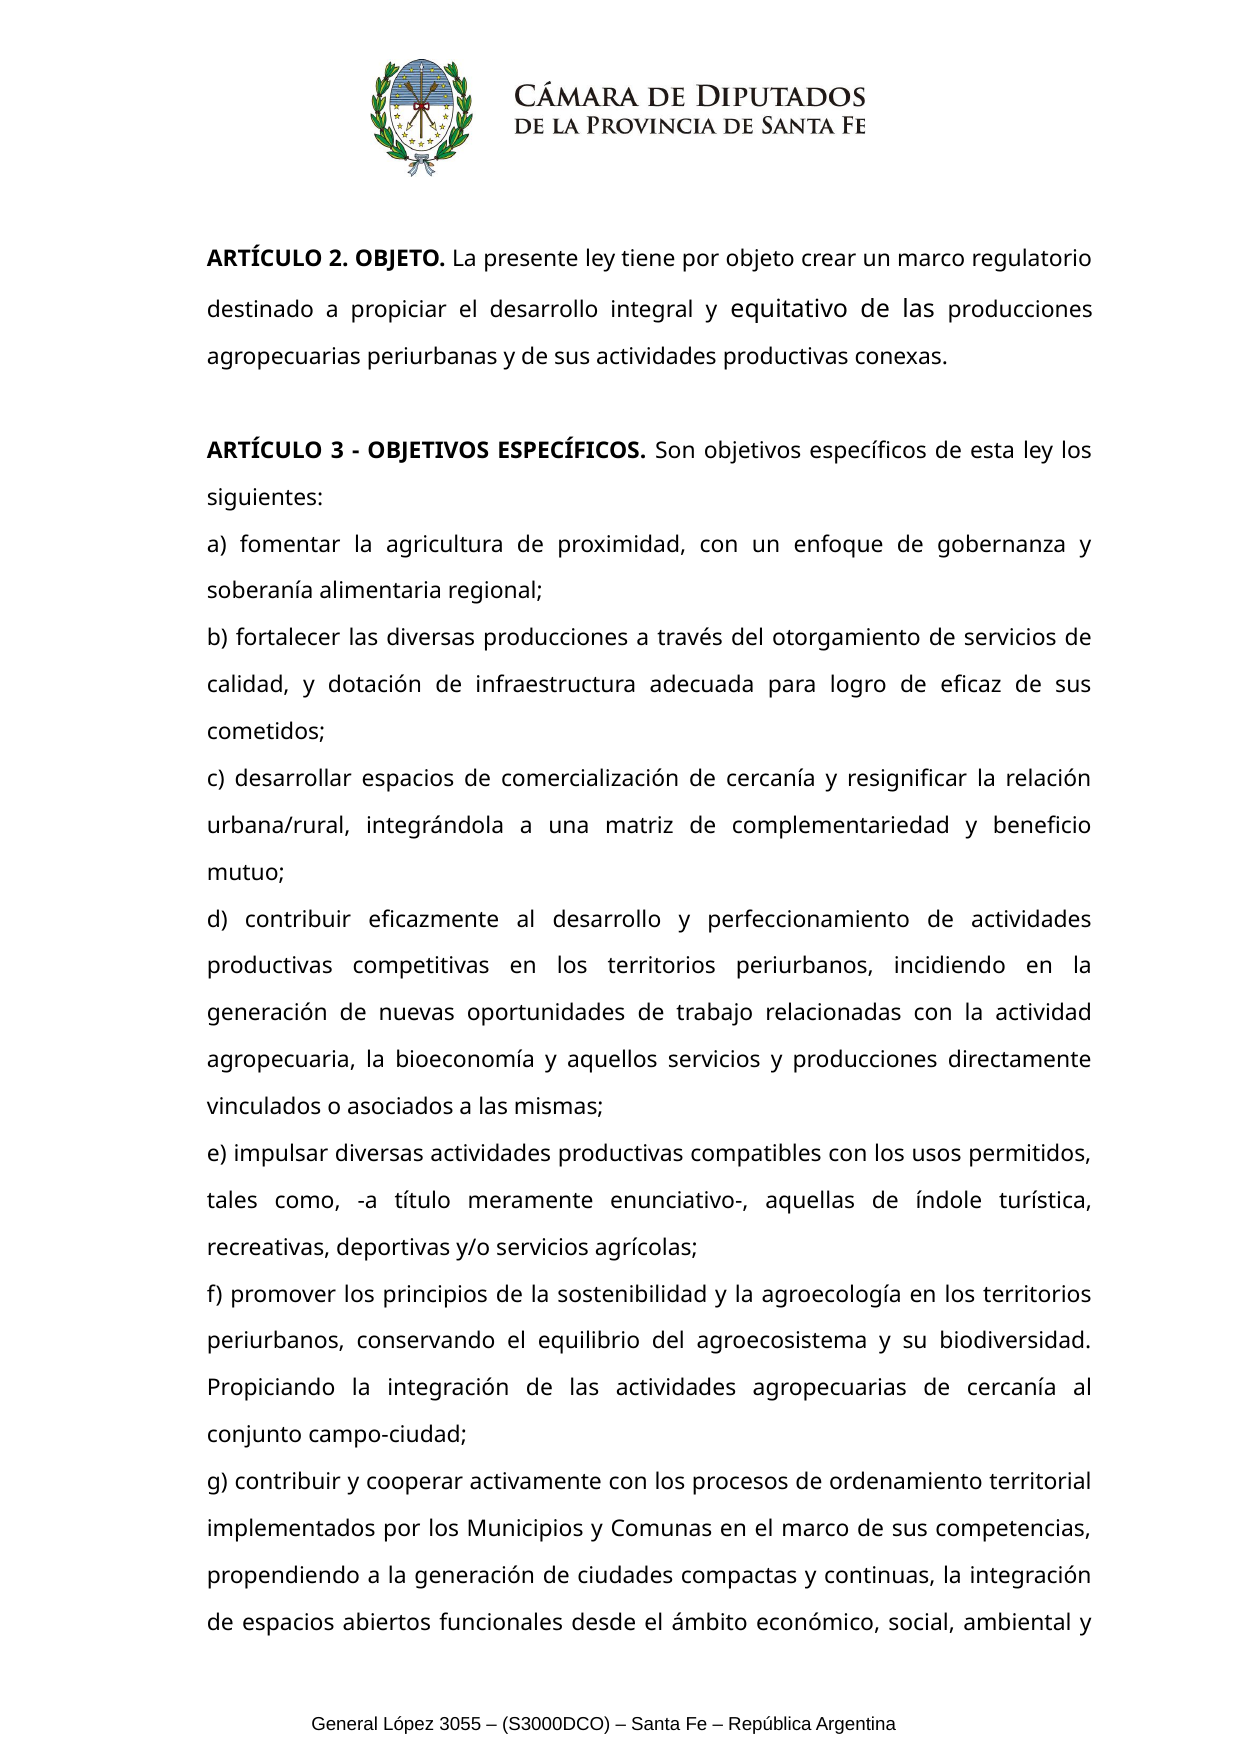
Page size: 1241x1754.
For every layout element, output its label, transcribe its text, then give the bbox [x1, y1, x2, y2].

text b) fortalecer las diversas producciones a través del otorgamiento de servicios de calidad, y dotación de infraestructura adecuada para logro de eficaz de sus cometidos; [207, 621, 1093, 746]
text a) fomentar la agricultura de proximidad, con un enfoque de gobernanza y soberanía alimentaria regional; [207, 528, 1093, 606]
text d) contribuir eficazmente al desarrollo y perfeccionamiento de actividades productivas competitivas en los territorios periurbanos, incidiendo en la generación de nuevas oportunidades de trabajo relacionadas con la actividad agropecuaria, la bioeconomía y aquellos servicios y producciones directamente vinculados o asociados a las mismas; [207, 903, 1093, 1121]
text c) desarrollar espacios de comercialización de cercanía y resignificar la relación urbana/rural, integrándola a una matriz de complementariedad y beneficio mutuo; [207, 762, 1093, 887]
text e) impulsar diversas actividades productivas compatibles con los usos permitidos, tales como, -a título meramente enunciativo-, aquellas de índole turística, recreativas, deportivas y/o servicios agrícolas; [207, 1137, 1093, 1262]
text ARTÍCULO 3 - OBJETIVOS ESPECÍFICOS. Son objetivos específicos de esta ley los siguientes: [207, 434, 1093, 512]
text ARTÍCULO 2. OBJETO. La presente ley tiene por objeto crear un marco regulatorio destinado a propiciar el desarrollo integral y equitativo de las producciones agropecuarias periurbanas y de sus actividades productivas conexas. [207, 242, 1093, 371]
text g) contribuir y cooperar activamente con los procesos de ordenamiento territorial implementados por los Municipios y Comunas en el marco de sus competencias, propendiendo a la generación de ciudades compactas y continuas, la integración de espacios abiertos funcionales desde el ámbito económico, social, ambiental y [207, 1465, 1093, 1637]
text f) promover los principios de la sostenibilidad y la agroecología en los territorios periurbanos, conservando el equilibrio del agroecosistema y su biodiversidad. Propiciando la integración de las actividades agropecuarias de cercanía al conjunto campo-ciudad; [207, 1278, 1093, 1449]
picture [370, 59, 866, 181]
